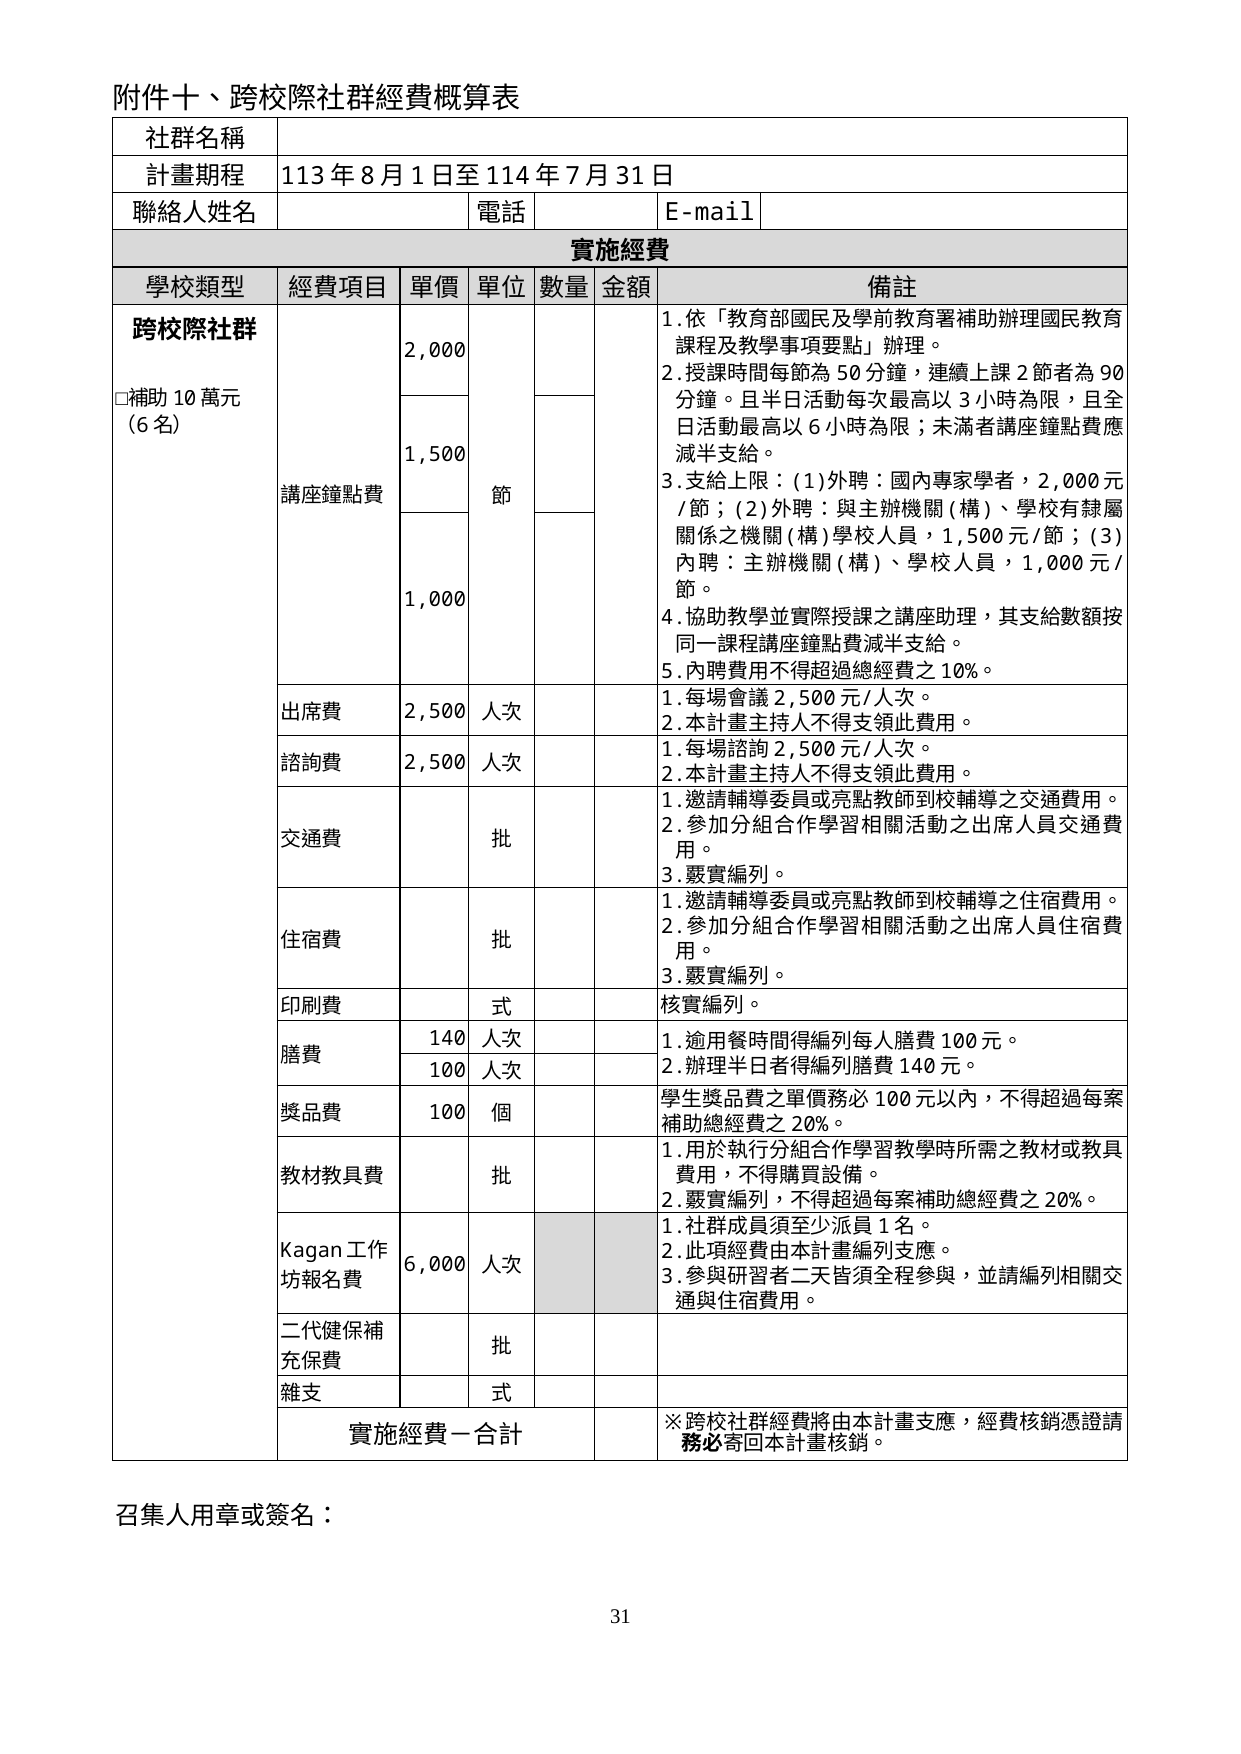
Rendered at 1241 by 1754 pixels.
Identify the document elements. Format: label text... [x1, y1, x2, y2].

table_cell 召集人用章或簽名： [113, 1461, 1128, 1548]
table_cell [535, 736, 594, 786]
table_cell 批 [469, 1314, 534, 1374]
table_cell 雜支 [278, 1376, 399, 1407]
table_cell 2,000 [401, 305, 468, 395]
table_cell ※跨校社群經費將由本計畫支應，經費核銷憑證請務必寄回本計畫核銷。 [658, 1408, 1127, 1460]
table_cell [595, 736, 657, 786]
table_cell 人次 [469, 1213, 534, 1313]
table_cell 2,500 [401, 685, 468, 735]
table_cell 數量 [535, 268, 594, 304]
table_cell [535, 888, 594, 988]
table_cell E-mail [658, 193, 760, 229]
table_cell [401, 787, 468, 887]
table_cell 個 [469, 1086, 534, 1136]
table_cell [401, 1376, 468, 1407]
table_cell 學生獎品費之單價務必100元以內，不得超過每案補助總經費之20%。 [658, 1086, 1127, 1136]
table_cell [595, 1376, 657, 1407]
table_cell 人次 [469, 1054, 534, 1085]
table_cell 金額 [595, 268, 657, 304]
table_cell 批 [469, 888, 534, 988]
table_cell [595, 1021, 657, 1053]
table_cell [595, 989, 657, 1020]
table_cell [535, 1086, 594, 1136]
table_cell [535, 1137, 594, 1212]
table_cell 節 [469, 305, 534, 684]
table_cell 2,500 [401, 736, 468, 786]
table_cell [595, 685, 657, 735]
table_cell [401, 888, 468, 988]
table_cell [535, 513, 594, 684]
table_cell 備註 [658, 268, 1127, 304]
table_cell 100 [401, 1086, 468, 1136]
table_cell [658, 1376, 1127, 1407]
table_cell 人次 [469, 736, 534, 786]
table_cell 講座鐘點費 [278, 305, 399, 684]
table_cell 單價 [401, 268, 468, 304]
table_cell [401, 1314, 468, 1374]
table_cell 1.每場會議2,500元/人次。 2.本計畫主持人不得支領此費用。 [658, 685, 1127, 735]
table_cell [535, 1213, 594, 1313]
table_cell 出席費 [278, 685, 399, 735]
text 附件十、跨校際社群經費概算表 [112, 75, 1128, 117]
table_cell 100 [401, 1054, 468, 1085]
table_cell [595, 1137, 657, 1212]
table_cell 1.邀請輔導委員或亮點教師到校輔導之住宿費用。 2.參加分組合作學習相關活動之出席人員住宿費用。 3.覈實編列。 [658, 888, 1127, 988]
table_cell 電話 [469, 193, 534, 229]
table_cell [595, 888, 657, 988]
table_cell 批 [469, 787, 534, 887]
table_cell 人次 [469, 1021, 534, 1053]
table_cell 計畫期程 [113, 156, 277, 192]
table_cell [595, 1213, 657, 1313]
table_cell 學校類型 [113, 268, 277, 304]
table_cell 教材教具費 [278, 1137, 399, 1212]
table_cell [535, 305, 594, 395]
table_cell Kagan工作坊報名費 [278, 1213, 399, 1313]
table_cell [595, 305, 657, 684]
table_cell [595, 1054, 657, 1085]
table_cell 1.依「教育部國民及學前教育署補助辦理國民教育課程及教學事項要點」辦理。 2.授課時間每節為50分鐘，連續上課2節者為90分鐘。且半日活動每次最高以3小時為限，且全日活動最高以6小時為限；未滿者講座鐘點費應減半支給。 3.支給上限：(1)外聘：國內專家學者，2,000元/節；(2)外聘：與主辦機關(構)、學校有隸屬關係之機關(構)學校人員，1,500元/節；(3)內聘：主辦機關(構)、學校人員，1,000元/節。 4.協助教學並實際授課之講座助理，其支給數額按同一課程講座鐘點費減半支給。 5.內聘費用不得超過總經費之10%。 [658, 305, 1127, 684]
table_cell [535, 1314, 594, 1374]
table_cell [401, 1137, 468, 1212]
table_cell 核實編列。 [658, 989, 1127, 1020]
table_cell 6,000 [401, 1213, 468, 1313]
table_cell [278, 193, 468, 229]
table_cell 1.社群成員須至少派員1名。 2.此項經費由本計畫編列支應。 3.參與研習者二天皆須全程參與，並請編列相關交通與住宿費用。 [658, 1213, 1127, 1313]
table_cell 經費項目 [278, 268, 399, 304]
table_cell [535, 396, 594, 512]
table_cell 膳費 [278, 1021, 399, 1085]
table_header [278, 118, 1127, 154]
table_cell [595, 787, 657, 887]
table_cell 印刷費 [278, 989, 399, 1020]
table_cell 實施經費 [113, 230, 1127, 266]
table_cell [595, 1408, 657, 1460]
table_cell 1.用於執行分組合作學習教學時所需之教材或教具費用，不得購買設備。 2.覈實編列，不得超過每案補助總經費之20%。 [658, 1137, 1127, 1212]
table_cell 實施經費－合計 [278, 1408, 594, 1460]
table_cell 跨校際社群 □補助10萬元 （6名） [113, 305, 277, 1460]
table_cell [595, 1086, 657, 1136]
table_cell [535, 1054, 594, 1085]
table_cell [401, 989, 468, 1020]
table_cell 人次 [469, 685, 534, 735]
table_cell [535, 685, 594, 735]
table_cell [761, 193, 1127, 229]
table_cell 單位 [469, 268, 534, 304]
table_cell 二代健保補充保費 [278, 1314, 399, 1374]
table_cell [535, 1376, 594, 1407]
table_cell [658, 1314, 1127, 1374]
table_cell 式 [469, 989, 534, 1020]
table_cell 諮詢費 [278, 736, 399, 786]
table_cell 140 [401, 1021, 468, 1053]
table_cell 聯絡人姓名 [113, 193, 277, 229]
table_cell 1,500 [401, 396, 468, 512]
table_cell 交通費 [278, 787, 399, 887]
table_cell [535, 989, 594, 1020]
table_header 社群名稱 [113, 118, 277, 154]
table_cell 1,000 [401, 513, 468, 684]
table_cell [535, 1021, 594, 1053]
table_cell 住宿費 [278, 888, 399, 988]
table_cell [595, 1314, 657, 1374]
table_cell 1.每場諮詢2,500元/人次。 2.本計畫主持人不得支領此費用。 [658, 736, 1127, 786]
table_cell 獎品費 [278, 1086, 399, 1136]
table_cell [535, 787, 594, 887]
table_cell 1.逾用餐時間得編列每人膳費100元。 2.辦理半日者得編列膳費140元。 [658, 1021, 1127, 1085]
table_cell 113年8月1日至114年7月31日 [278, 156, 1127, 192]
table_cell 批 [469, 1137, 534, 1212]
table_cell [535, 193, 657, 229]
table_cell 式 [469, 1376, 534, 1407]
table_cell 1.邀請輔導委員或亮點教師到校輔導之交通費用。 2.參加分組合作學習相關活動之出席人員交通費用。 3.覈實編列。 [658, 787, 1127, 887]
